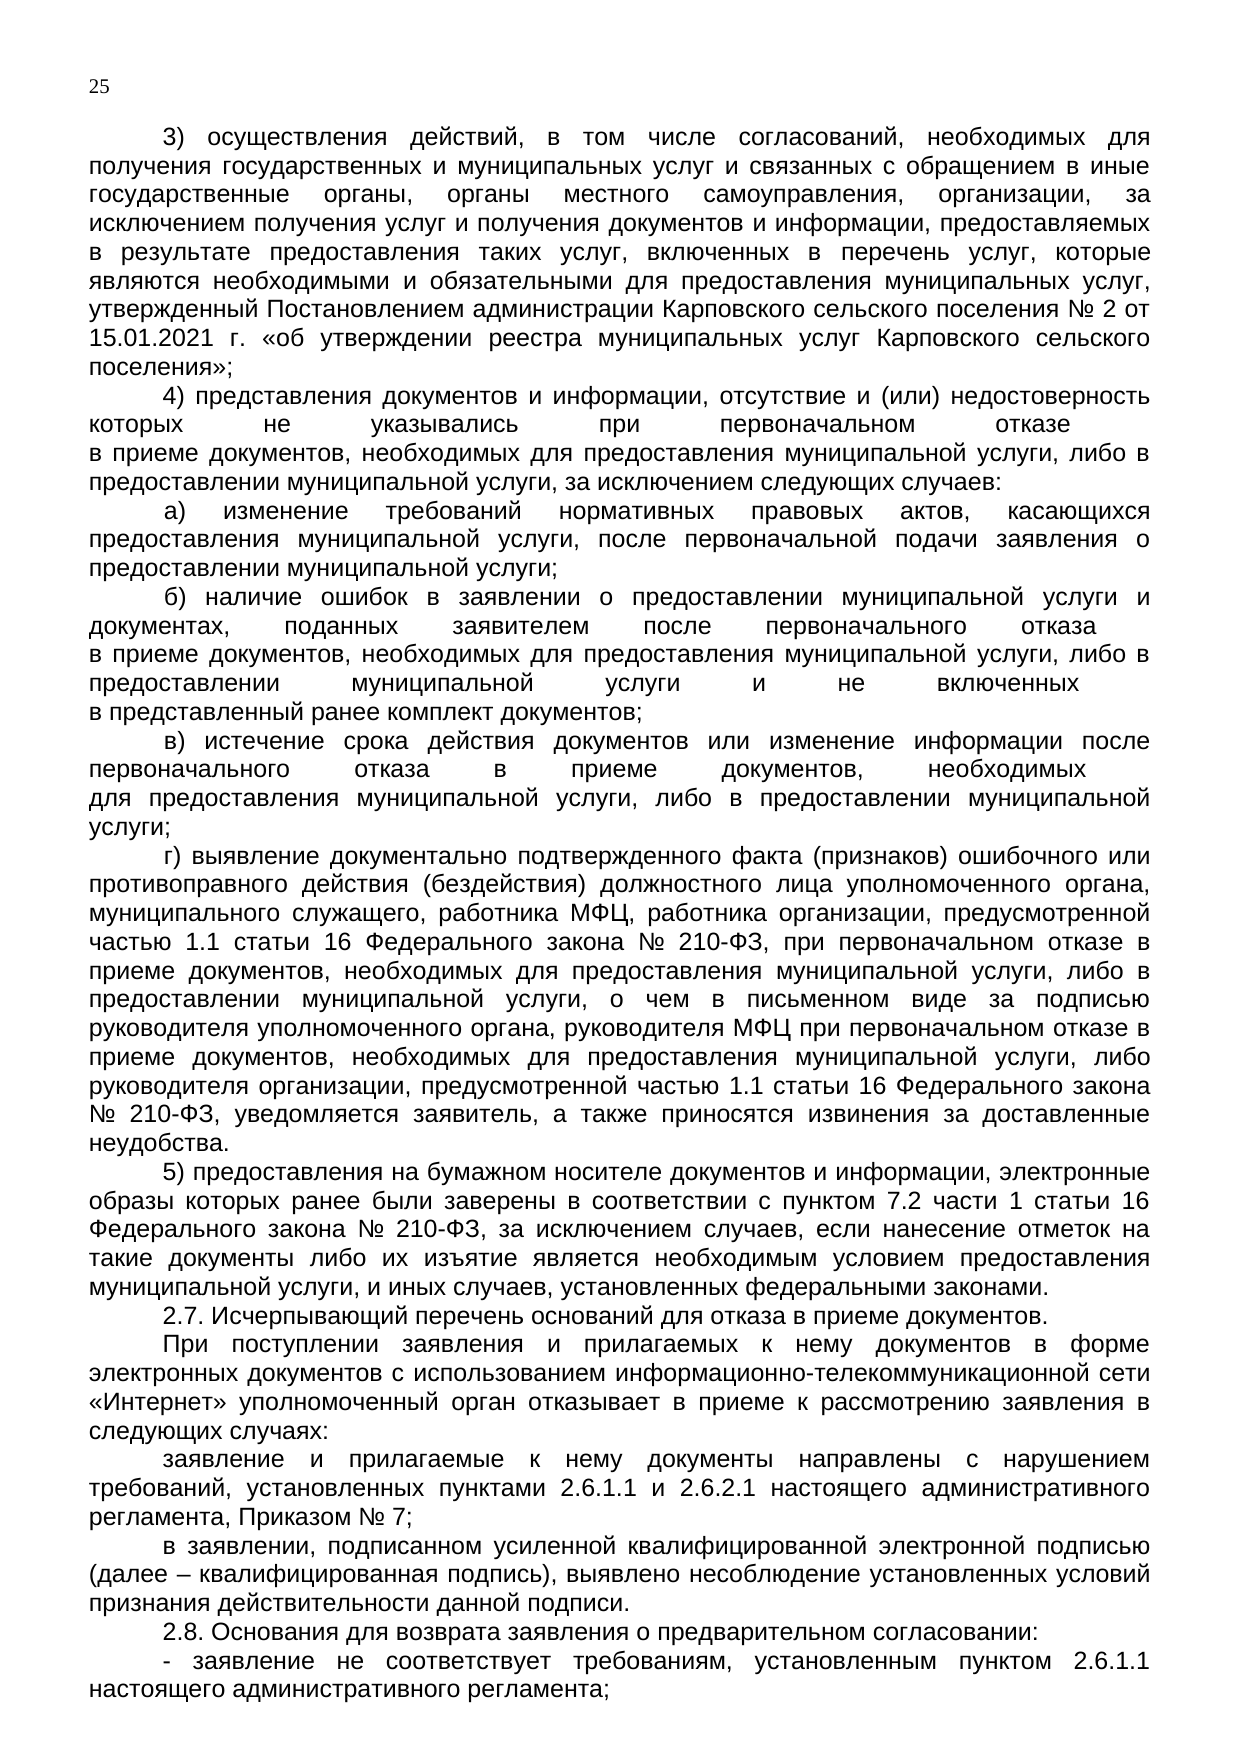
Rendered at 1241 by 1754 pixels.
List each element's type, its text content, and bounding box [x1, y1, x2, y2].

text заявление и прилагаемые к нему документы направлены с нарушением требований, установленных пунктами 2.6.1.1 и 2.6.2.1 настоящего административного регламента, Приказом № 7; [89, 1444, 1152, 1531]
text в) истечение срока действия документов или изменение информации после первоначального отказа в приеме документов, необходимых для предоставления муниципальной услуги, либо в предоставлении муниципальной услуги; [89, 726, 1152, 841]
text в заявлении, подписанном усиленной квалифицированной электронной подписью (далее – квалифицированная подпись), выявлено несоблюдение установленных условий признания действительности данной подписи. [89, 1531, 1152, 1617]
text При поступлении заявления и прилагаемых к нему документов в форме электронных документов с использованием информационно-телекоммуникационной сети «Интернет» уполномоченный орган отказывает в приеме к рассмотрению заявления в следующих случаях: [89, 1329, 1152, 1444]
text б) наличие ошибок в заявлении о предоставлении муниципальной услуги и документах, поданных заявителем после первоначального отказа в приеме документов, необходимых для предоставления муниципальной услуги, либо в предоставлении муниципальной услуги и не включенных в представленный ранее комплект документов; [89, 582, 1152, 726]
text - заявление не соответствует требованиям, установленным пунктом 2.6.1.1 настоящего административного регламента; [89, 1646, 1152, 1703]
text 2.8. Основания для возврата заявления о предварительном согласовании: [89, 1617, 1152, 1646]
text г) выявление документально подтвержденного факта (признаков) ошибочного или противоправного действия (бездействия) должностного лица уполномоченного органа, муниципального служащего, работника МФЦ, работника организации, предусмотренной частью 1.1 статьи 16 Федерального закона № 210-ФЗ, при первоначальном отказе в приеме документов, необходимых для предоставления муниципальной услуги, либо в предоставлении муниципальной услуги, о чем в письменном виде за подписью руководителя уполномоченного органа, руководителя МФЦ при первоначальном отказе в приеме документов, необходимых для предоставления муниципальной услуги, либо руководителя организации, предусмотренной частью 1.1 статьи 16 Федерального закона № 210-ФЗ, уведомляется заявитель, а также приносятся извинения за доставленные неудобства. [89, 841, 1152, 1157]
text а) изменение требований нормативных правовых актов, касающихся предоставления муниципальной услуги, после первоначальной подачи заявления о предоставлении муниципальной услуги; [89, 496, 1152, 582]
text 2.7. Исчерпывающий перечень оснований для отказа в приеме документов. [89, 1301, 1152, 1329]
text 3) осуществления действий, в том числе согласований, необходимых для получения государственных и муниципальных услуг и связанных с обращением в иные государственные органы, органы местного самоуправления, организации, за исключением получения услуг и получения документов и информации, предоставляемых в результате предоставления таких услуг, включенных в перечень услуг, которые являются необходимыми и обязательными для предоставления муниципальных услуг, утвержденный Постановлением администрации Карповского сельского поселения № 2 от 15.01.2021 г. «об утверждении реестра муниципальных услуг Карповского сельского поселения»; [89, 122, 1152, 381]
text 4) представления документов и информации, отсутствие и (или) недостоверность которых не указывались при первоначальном отказе в приеме документов, необходимых для предоставления муниципальной услуги, либо в предоставлении муниципальной услуги, за исключением следующих случаев: [89, 381, 1152, 496]
text 5) предоставления на бумажном носителе документов и информации, электронные образы которых ранее были заверены в соответствии с пунктом 7.2 части 1 статьи 16 Федерального закона № 210-ФЗ, за исключением случаев, если нанесение отметок на такие документы либо их изъятие является необходимым условием предоставления муниципальной услуги, и иных случаев, установленных федеральными законами. [89, 1157, 1152, 1301]
